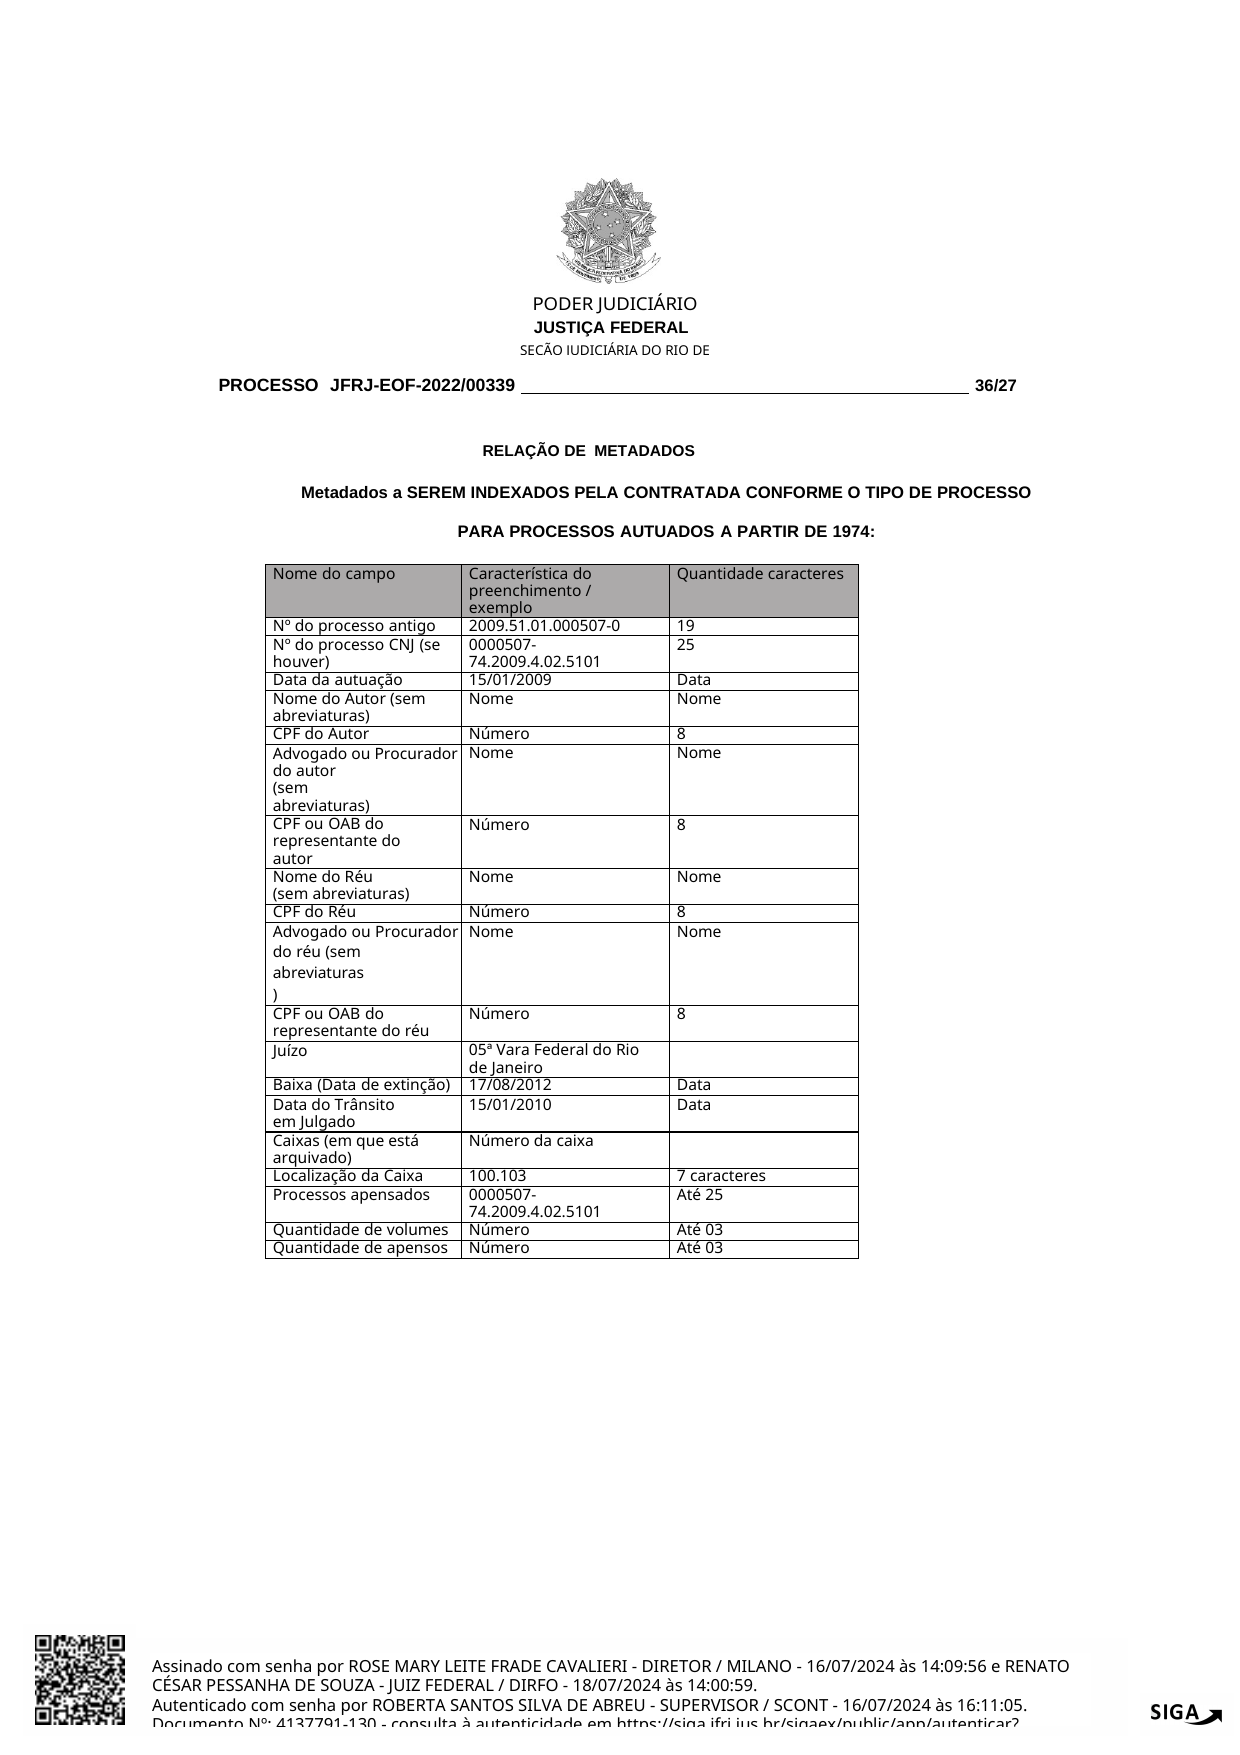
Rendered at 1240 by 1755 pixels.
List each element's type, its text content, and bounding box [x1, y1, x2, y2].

table_cell Até 03 [670, 1241, 858, 1258]
table_cell Advogado ou Procurador do réu (sem abreviaturas) [266, 923, 461, 1004]
table_cell [670, 1133, 858, 1168]
table_cell Caixas (em que está arquivado) [266, 1133, 461, 1168]
table_cell 15/01/2009 [462, 673, 669, 689]
table_cell 0000507- 74.2009.4.02.5101 [462, 636, 669, 672]
table_cell Nome [670, 869, 858, 904]
table_cell Nº do processo antigo [266, 618, 461, 635]
table_cell Quantidade de volumes [266, 1223, 461, 1240]
table_cell Nome [462, 923, 669, 1004]
table_cell Número [462, 1006, 669, 1041]
table_cell Processos apensados [266, 1187, 461, 1222]
table_cell Advogado ou Procurador do autor (sem abreviaturas) [266, 745, 461, 815]
table_header Quantidade caracteres [670, 565, 858, 617]
table_cell 05ª Vara Federal do Rio de Janeiro [462, 1042, 669, 1077]
table_header Nome do campo [266, 565, 461, 617]
table_cell Data [670, 1096, 858, 1131]
subtitle Metadados a SEREM INDEXADOS PELA CONTRATADA CONFORME O TIPO DE PROCESSO PARA PROCESSOS AUTUADOS A PARTIR DE 1974: [301, 483, 1072, 541]
table_cell CPF do Réu [266, 905, 461, 922]
table_cell Nome [670, 923, 858, 1004]
table_cell Data do Trânsito em Julgado [266, 1096, 461, 1131]
table_cell 8 [670, 1006, 858, 1041]
table_cell Data [670, 1078, 858, 1095]
table_cell Data da autuação [266, 673, 461, 689]
table_cell CPF ou OAB do representante do réu [266, 1006, 461, 1041]
table_cell Nome [462, 869, 669, 904]
table_cell 19 [670, 618, 858, 635]
table_cell 17/08/2012 [462, 1078, 669, 1095]
table_cell Até 25 [670, 1187, 858, 1222]
table_cell Baixa (Data de extinção) [266, 1078, 461, 1095]
table_cell Número da caixa [462, 1133, 669, 1168]
table_cell 15/01/2010 [462, 1096, 669, 1131]
table_cell Nome [462, 745, 669, 815]
table_cell Localização da Caixa [266, 1169, 461, 1186]
table_cell Nome do Réu (sem abreviaturas) [266, 869, 461, 904]
table_header Característica do preenchimento / exemplo [462, 565, 669, 617]
table_cell Nome [462, 691, 669, 726]
table_cell 100.103 [462, 1169, 669, 1186]
table_cell 25 [670, 636, 858, 672]
table_cell 2009.51.01.000507-0 [462, 618, 669, 635]
table_cell CPF do Autor [266, 727, 461, 744]
table_cell Nome [670, 745, 858, 815]
table_cell 7 caracteres [670, 1169, 858, 1186]
table_cell Número [462, 1223, 669, 1240]
table_cell 8 [670, 727, 858, 744]
table_cell Nome [670, 691, 858, 726]
table_cell CPF ou OAB do representante do autor [266, 816, 461, 868]
table_cell Número [462, 1241, 669, 1258]
table_cell Juízo [266, 1042, 461, 1077]
table_cell Data [670, 673, 858, 689]
table_cell Quantidade de apensos [266, 1241, 461, 1258]
table_cell Até 03 [670, 1223, 858, 1240]
table_cell Nº do processo CNJ (se houver) [266, 636, 461, 672]
table_cell 0000507- 74.2009.4.02.5101 [462, 1187, 669, 1222]
table_cell Número [462, 727, 669, 744]
text RELAÇÃO DE METADADOS [482, 442, 1239, 460]
table_cell Número [462, 905, 669, 922]
table_cell [670, 1042, 858, 1077]
table_cell 8 [670, 816, 858, 868]
table_cell Nome do Autor (sem abreviaturas) [266, 691, 461, 726]
table_cell Número [462, 816, 669, 868]
table_cell 8 [670, 905, 858, 922]
